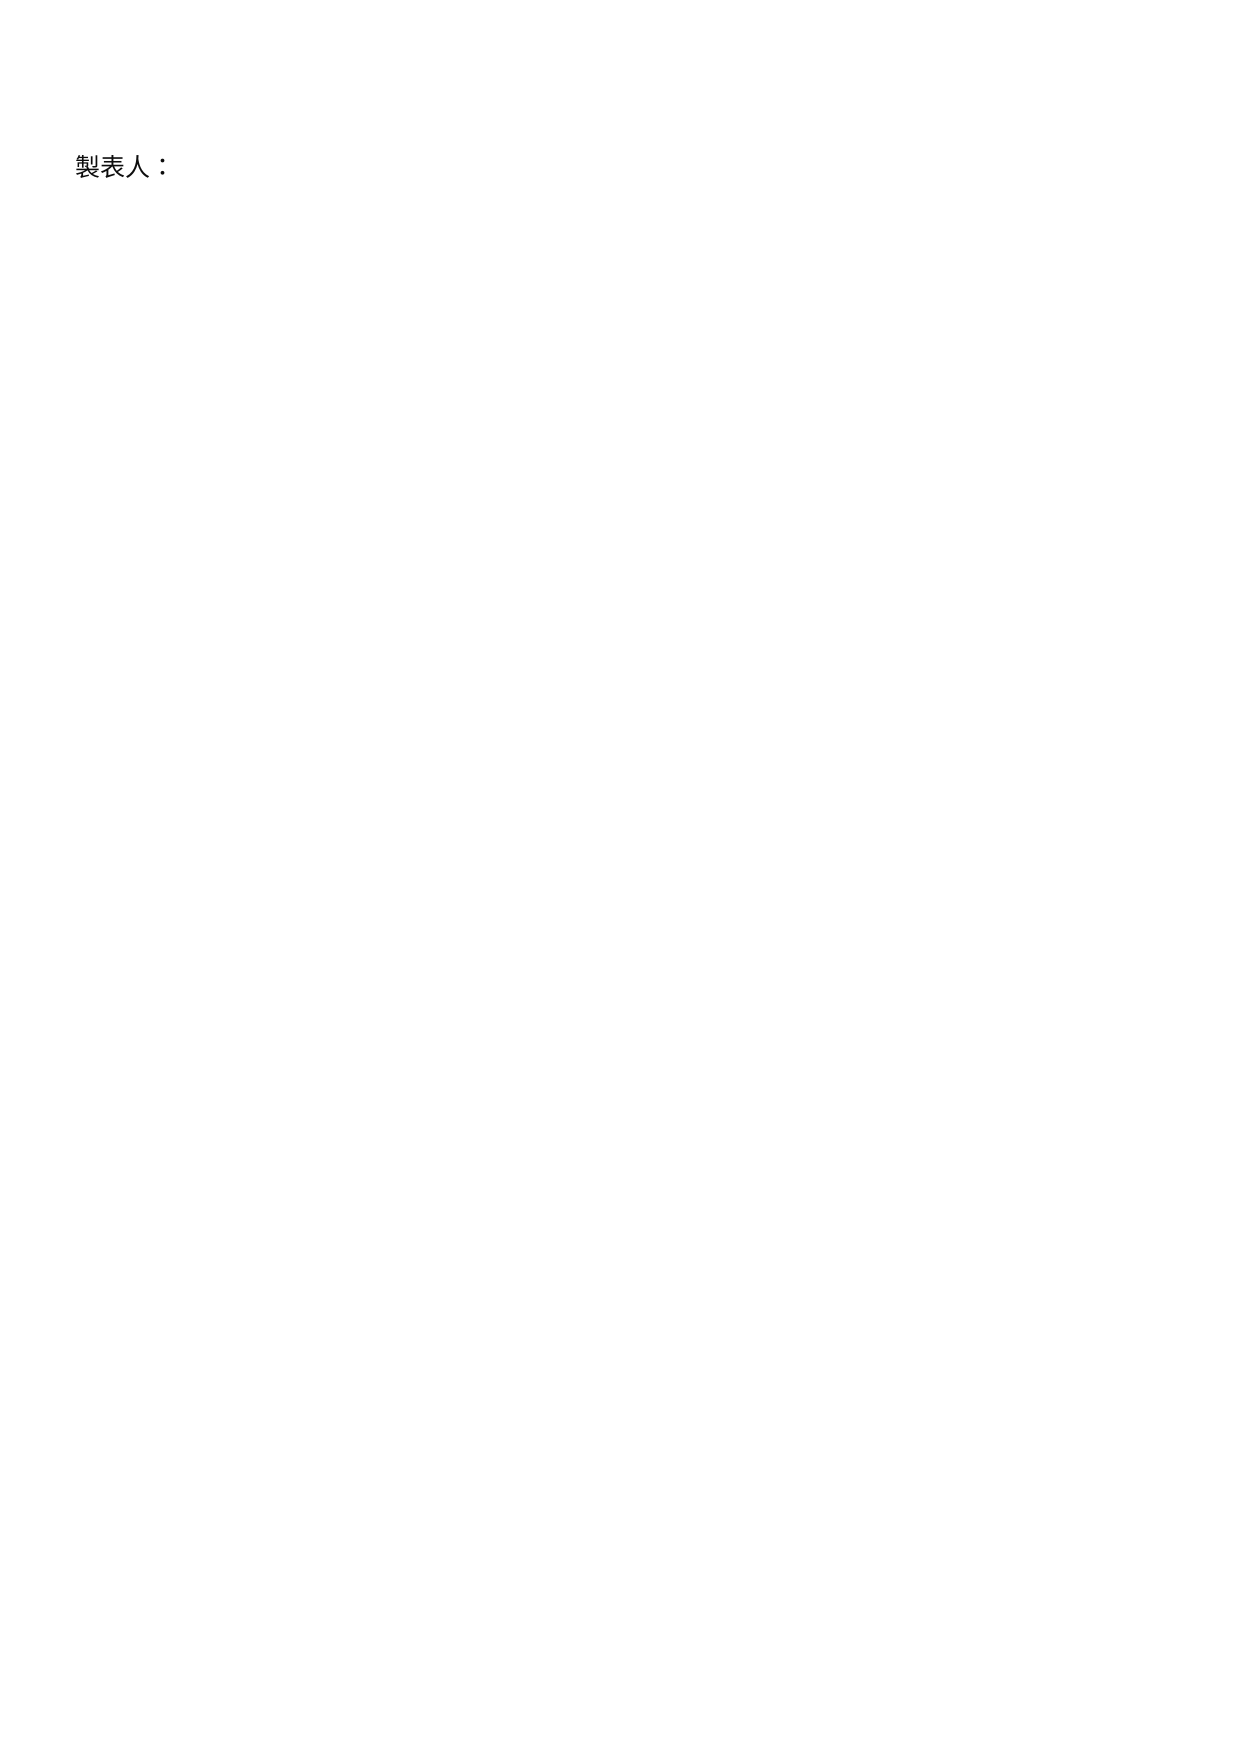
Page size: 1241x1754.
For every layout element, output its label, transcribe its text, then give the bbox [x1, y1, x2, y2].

text 製表人： [75, 124, 1165, 187]
